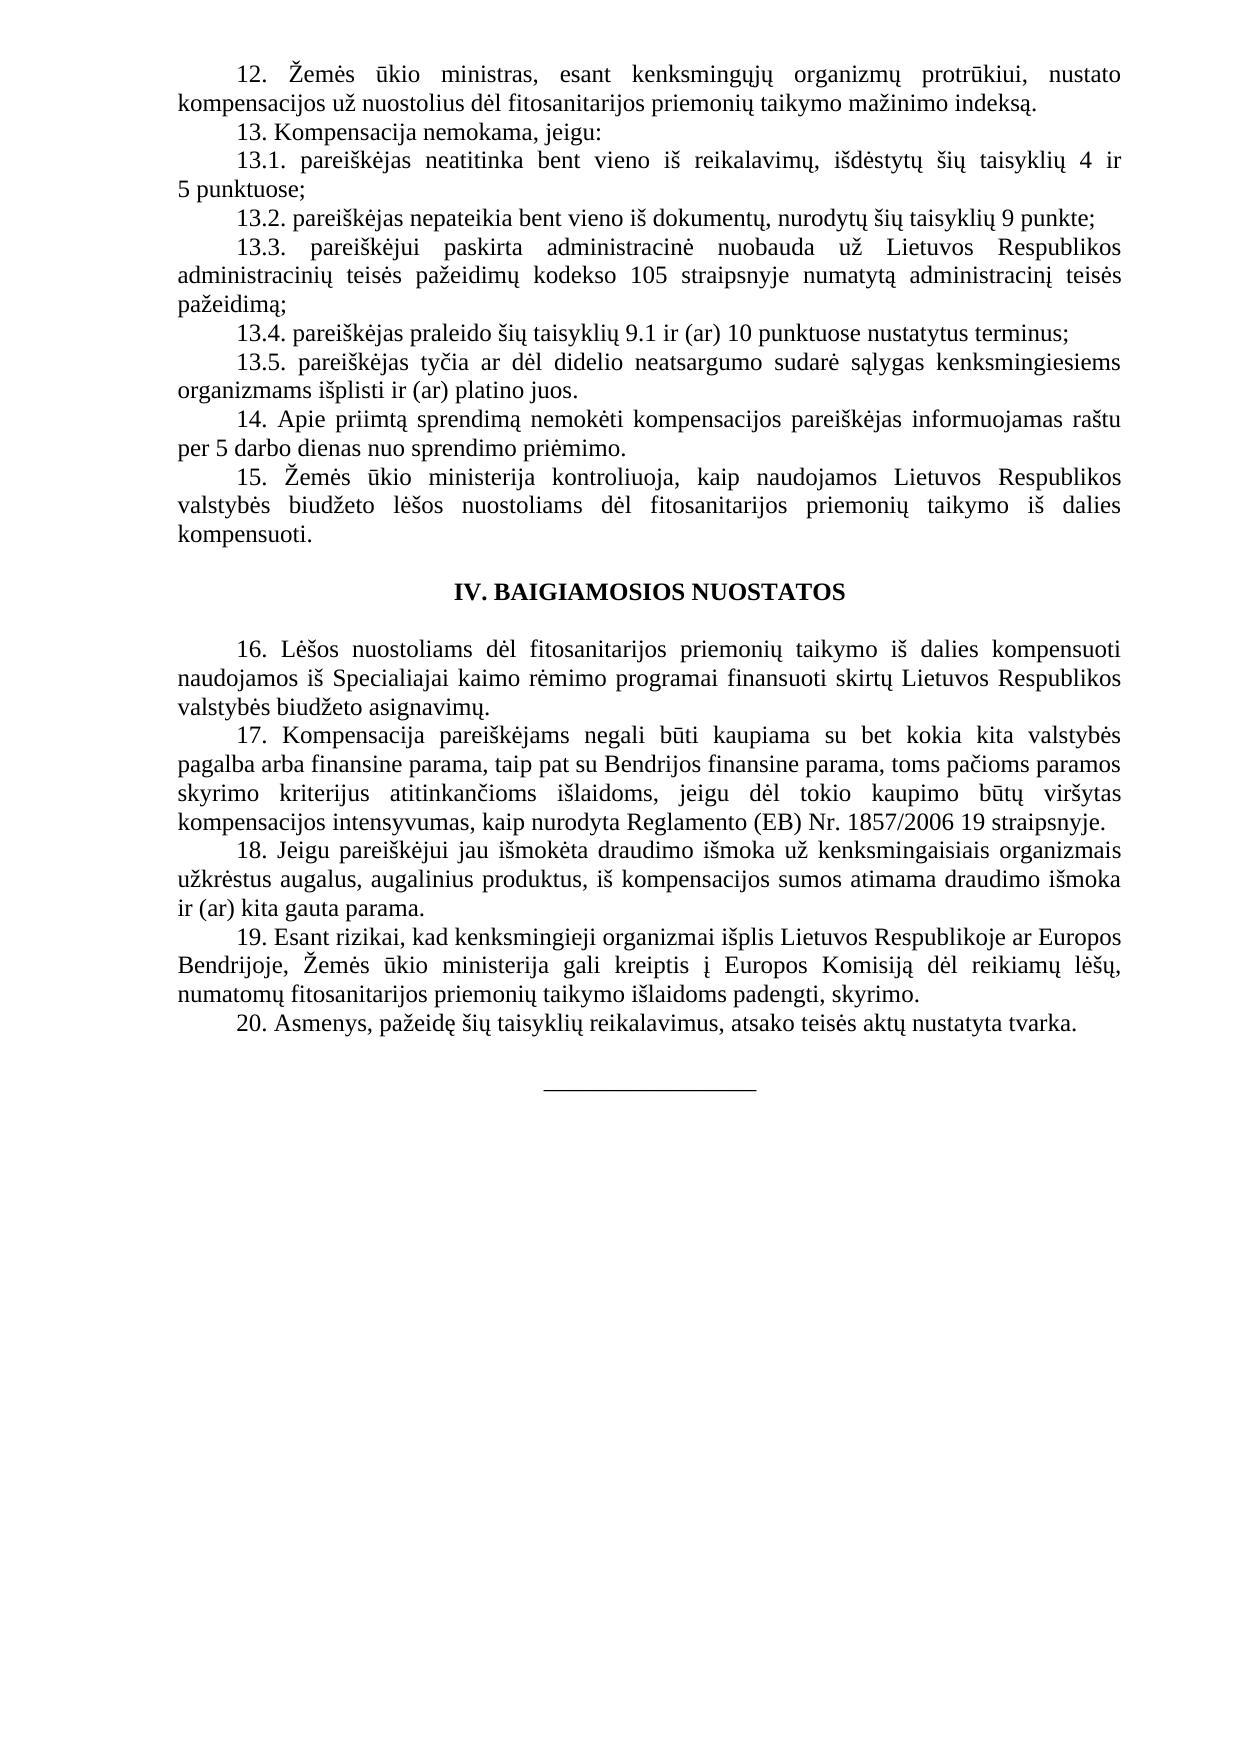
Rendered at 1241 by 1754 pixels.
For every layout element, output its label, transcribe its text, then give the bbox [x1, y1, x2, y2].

text IV. BAIGIAMOSIOS NUOSTATOS [177, 577, 1122, 605]
text 13.3. pareiškėjui paskirta administracinė nuobauda už Lietuvos Respublikos administracinių teisės pažeidimų kodekso 105 straipsnyje numatytą administracinį teisės pažeidimą; [177, 232, 1122, 318]
text 13.1. pareiškėjas neatitinka bent vieno iš reikalavimų, išdėstytų šių taisyklių 4 ir 5 punktuose; [177, 145, 1122, 203]
text _________________ [177, 1065, 1122, 1094]
text 18. Jeigu pareiškėjui jau išmokėta draudimo išmoka už kenksmingaisiais organizmais užkrėstus augalus, augalinius produktus, iš kompensacijos sumos atimama draudimo išmoka ir (ar) kita gauta parama. [177, 835, 1122, 922]
text 20. Asmenys, pažeidę šių taisyklių reikalavimus, atsako teisės aktų nustatyta tvarka. [177, 1008, 1122, 1037]
text 12. Žemės ūkio ministras, esant kenksmingųjų organizmų protrūkiui, nustato kompensacijos už nuostolius dėl fitosanitarijos priemonių taikymo mažinimo indeksą. [177, 59, 1122, 117]
text 19. Esant rizikai, kad kenksmingieji organizmai išplis Lietuvos Respublikoje ar Europos Bendrijoje, Žemės ūkio ministerija gali kreiptis į Europos Komisiją dėl reikiamų lėšų, numatomų fitosanitarijos priemonių taikymo išlaidoms padengti, skyrimo. [177, 922, 1122, 1008]
text 13.4. pareiškėjas praleido šių taisyklių 9.1 ir (ar) 10 punktuose nustatytus terminus; [177, 318, 1122, 347]
text 13. Kompensacija nemokama, jeigu: [177, 117, 1122, 145]
text 13.2. pareiškėjas nepateikia bent vieno iš dokumentų, nurodytų šių taisyklių 9 punkte; [177, 203, 1122, 232]
text 17. Kompensacija pareiškėjams negali būti kaupiama su bet kokia kita valstybės pagalba arba finansine parama, taip pat su Bendrijos finansine parama, toms pačioms paramos skyrimo kriterijus atitinkančioms išlaidoms, jeigu dėl tokio kaupimo būtų viršytas kompensacijos intensyvumas, kaip nurodyta Reglamento (EB) Nr. 1857/2006 19 straipsnyje. [177, 720, 1122, 835]
text 14. Apie priimtą sprendimą nemokėti kompensacijos pareiškėjas informuojamas raštu per 5 darbo dienas nuo sprendimo priėmimo. [177, 404, 1122, 462]
text 13.5. pareiškėjas tyčia ar dėl didelio neatsargumo sudarė sąlygas kenksmingiesiems organizmams išplisti ir (ar) platino juos. [177, 347, 1122, 404]
text 15. Žemės ūkio ministerija kontroliuoja, kaip naudojamos Lietuvos Respublikos valstybės biudžeto lėšos nuostoliams dėl fitosanitarijos priemonių taikymo iš dalies kompensuoti. [177, 462, 1122, 548]
text 16. Lėšos nuostoliams dėl fitosanitarijos priemonių taikymo iš dalies kompensuoti naudojamos iš Specialiajai kaimo rėmimo programai finansuoti skirtų Lietuvos Respublikos valstybės biudžeto asignavimų. [177, 634, 1122, 720]
